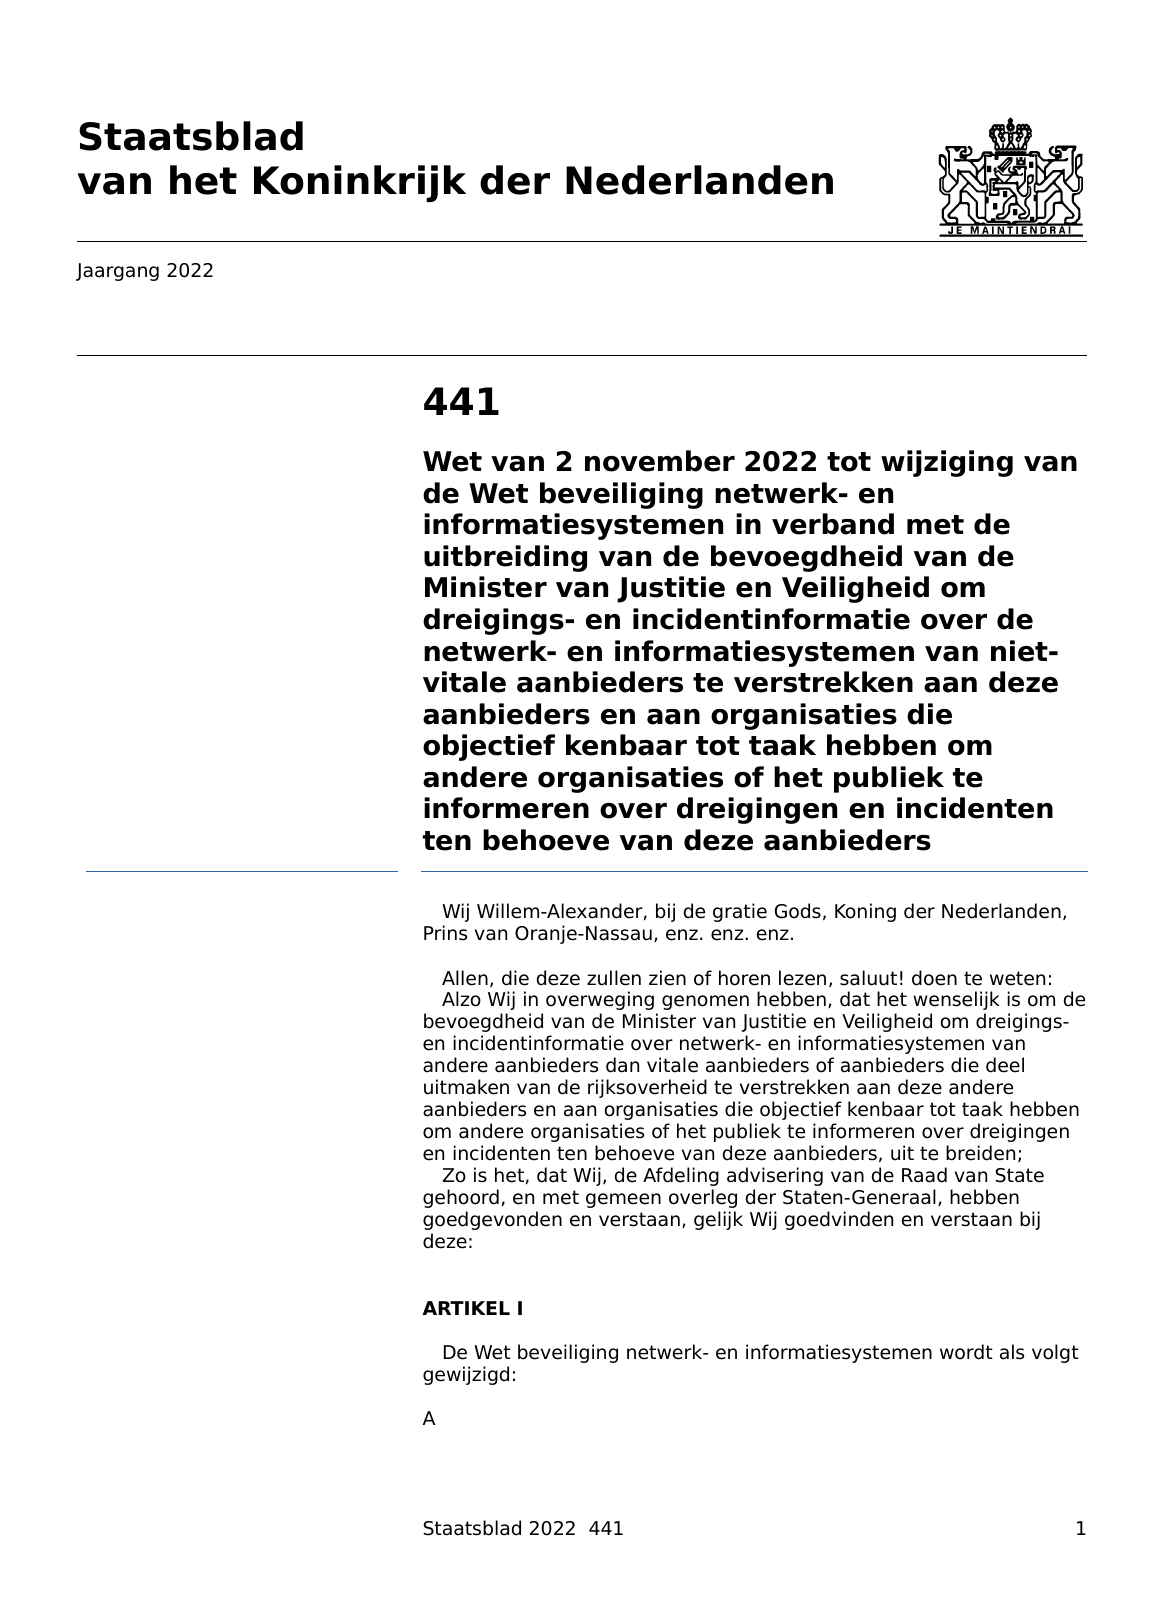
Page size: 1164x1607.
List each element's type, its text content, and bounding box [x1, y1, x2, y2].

picture [936, 115, 1087, 240]
text Alzo Wij in overweging genomen hebben, dat het wenselijk is om de bevoegdheid van de Minister van Justitie en Veiligheid om dreigings- en incidentinformatie over netwerk- en informatiesystemen van andere aanbieders dan vitale aanbieders of aanbieders die deel uitmaken van de rijksoverheid te verstrekken aan deze andere aanbieders en aan organisaties die objectief kenbaar tot taak hebben om andere organisaties of het publiek te informeren over dreigingen en incidenten ten behoeve van deze aanbieders, uit te breiden; [422, 989, 1087, 1165]
table_header Staatsblad van het Koninkrijk der Nederlanden [77, 100, 886, 241]
text Allen, die deze zullen zien of horen lezen, saluut! doen te weten: [422, 967, 1087, 989]
subtitle ARTIKEL I [422, 1297, 1087, 1319]
text Wet van 2 november 2022 tot wijziging van de Wet beveiliging netwerk- en informatiesystemen in verband met de uitbreiding van de bevoegdheid van de Minister van Justitie en Veiligheid om dreigings- en incidentinformatie over de netwerk- en informatiesystemen van niet-vitale aanbieders te verstrekken aan deze aanbieders en aan organisaties die objectief kenbaar tot taak hebben om andere organisaties of het publiek te informeren over dreigingen en incidenten ten behoeve van deze aanbieders [422, 447, 1087, 857]
text De Wet beveiliging netwerk- en informatiesystemen wordt als volgt gewijzigd: [422, 1342, 1087, 1386]
table_header [886, 100, 1087, 241]
table_cell Jaargang 2022 [77, 242, 1087, 355]
text Wij Willem-Alexander, bij de gratie Gods, Koning der Nederlanden, Prins van Oranje-Nassau, enz. enz. enz. [422, 901, 1087, 945]
subtitle 441 [422, 381, 1087, 424]
text Zo is het, dat Wij, de Afdeling advisering van de Raad van State gehoord, en met gemeen overleg der Staten-Generaal, hebben goedgevonden en verstaan, gelijk Wij goedvinden en verstaan bij deze: [422, 1165, 1087, 1253]
text A [422, 1408, 1087, 1430]
